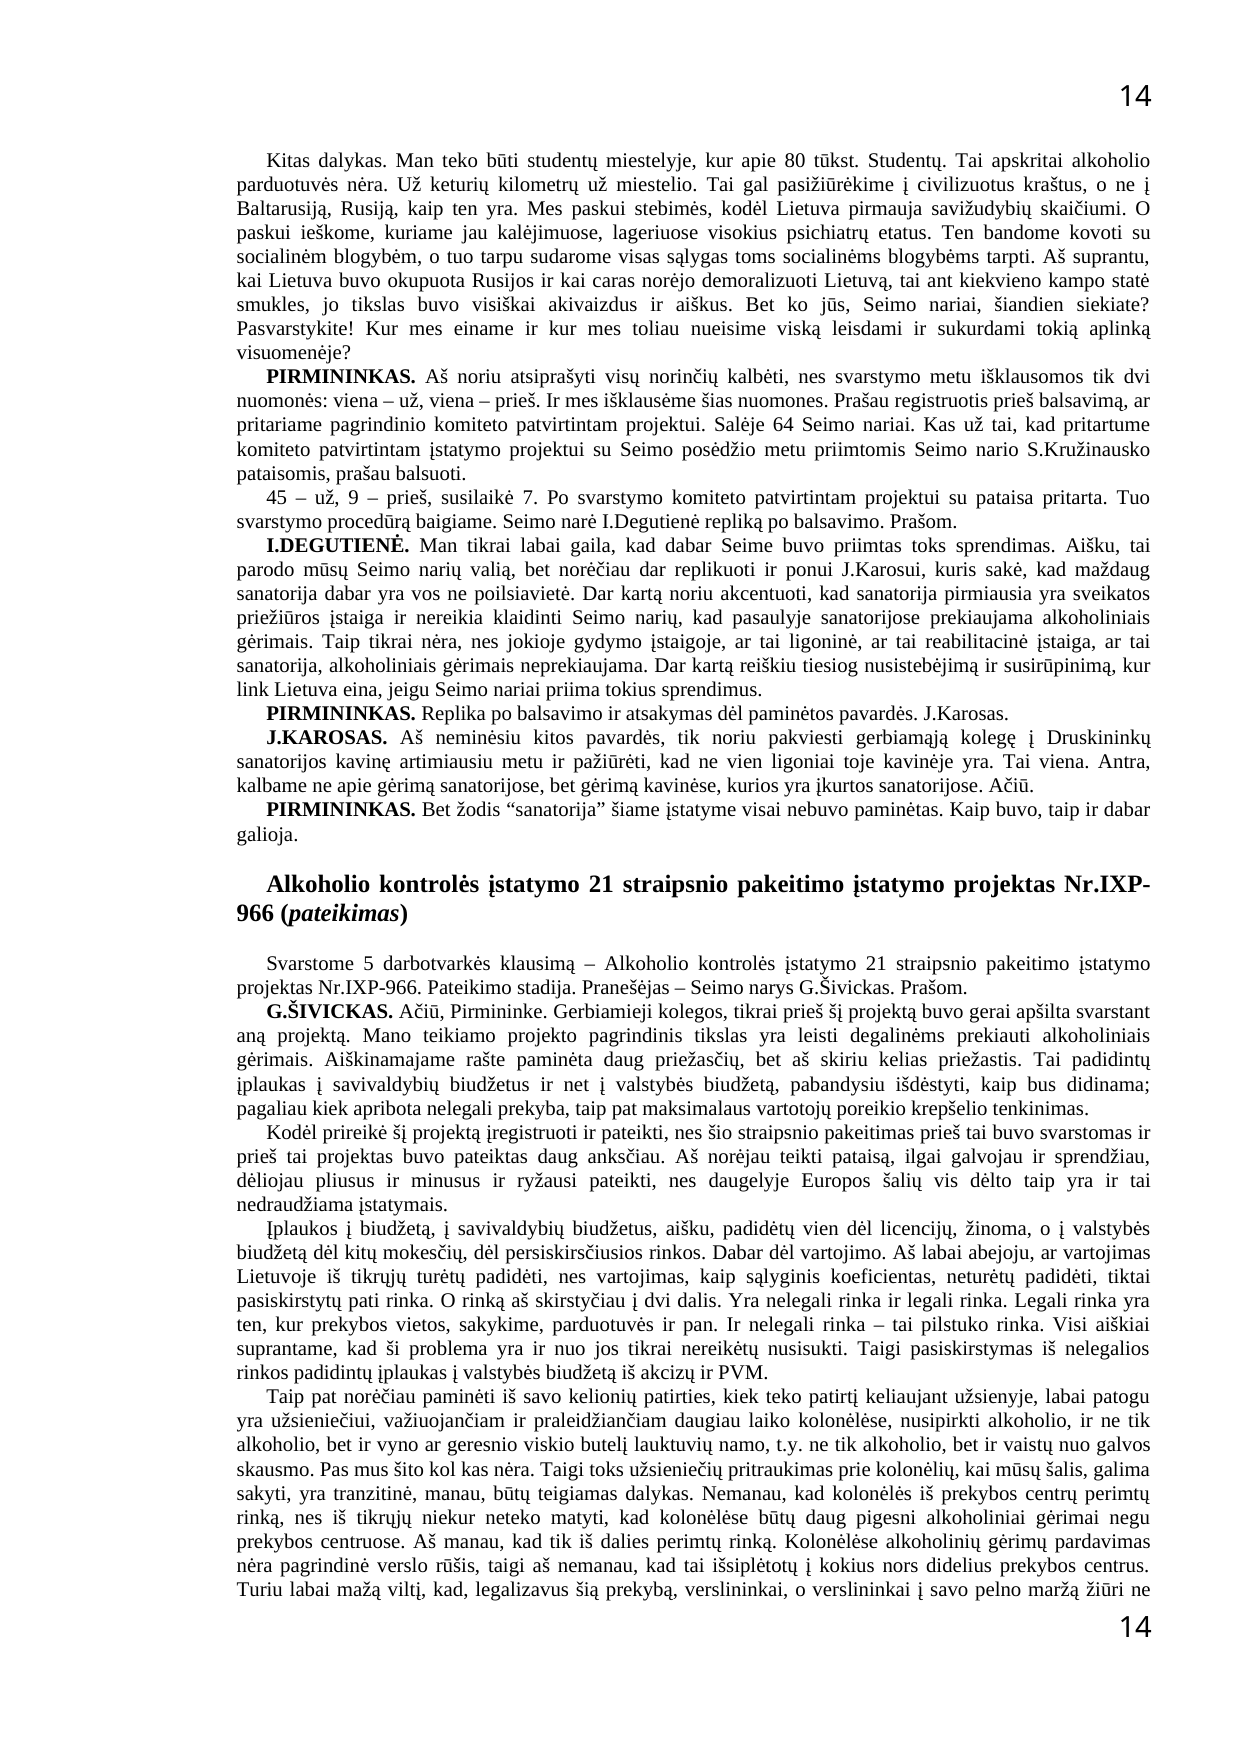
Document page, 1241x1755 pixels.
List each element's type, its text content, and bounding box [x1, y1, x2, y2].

text Taip pat norėčiau paminėti iš savo kelionių patirties, kiek teko patirtį keliaujant užsienyje, labai patogu yra užsieniečiui, važiuojančiam ir praleidžiančiam daugiau laiko kolonėlėse, nusipirkti alkoholio, ir ne tik alkoholio, bet ir vyno ar geresnio viskio butelį lauktuvių namo, t.y. ne tik alkoholio, bet ir vaistų nuo galvos skausmo. Pas mus šito kol kas nėra. Taigi toks užsieniečių pritraukimas prie kolonėlių, kai mūsų šalis, galima sakyti, yra tranzitinė, manau, būtų teigiamas dalykas. Nemanau, kad kolonėlės iš prekybos centrų perimtų rinką, nes iš tikrųjų niekur neteko matyti, kad kolonėlėse būtų daug pigesni alkoholiniai gėrimai negu prekybos centruose. Aš manau, kad tik iš dalies perimtų rinką. Kolonėlėse alkoholinių gėrimų pardavimas nėra pagrindinė verslo rūšis, taigi aš nemanau, kad tai išsiplėtotų į kokius nors didelius prekybos centrus. Turiu labai mažą viltį, kad, legalizavus šią prekybą, verslininkai, o verslininkai į savo pelno maržą žiūri ne [236, 1384, 1152, 1601]
text J.KAROSAS. Aš neminėsiu kitos pavardės, tik noriu pakviesti gerbiamąją kolegę į Druskininkų sanatorijos kavinę artimiausiu metu ir pažiūrėti, kad ne vien ligoniai toje kavinėje yra. Tai viena. Antra, kalbame ne apie gėrimą sanatorijose, bet gėrimą kavinėse, kurios yra įkurtos sanatorijose. Ačiū. [236, 725, 1152, 797]
text G.ŠIVICKAS. Ačiū, Pirmininke. Gerbiamieji kolegos, tikrai prieš šį projektą buvo gerai apšilta svarstant aną projektą. Mano teikiamo projekto pagrindinis tikslas yra leisti degalinėms prekiauti alkoholiniais gėrimais. Aiškinamajame rašte paminėta daug priežasčių, bet aš skiriu kelias priežastis. Tai padidintų įplaukas į savivaldybių biudžetus ir net į valstybės biudžetą, pabandysiu išdėstyti, kaip bus didinama; pagaliau kiek apribota nelegali prekyba, taip pat maksimalaus vartotojų poreikio krepšelio tenkinimas. [236, 999, 1152, 1119]
text Kitas dalykas. Man teko būti studentų miestelyje, kur apie 80 tūkst. Studentų. Tai apskritai alkoholio parduotuvės nėra. Už keturių kilometrų už miestelio. Tai gal pasižiūrėkime į civilizuotus kraštus, o ne į Baltarusiją, Rusiją, kaip ten yra. Mes paskui stebimės, kodėl Lietuva pirmauja savižudybių skaičiumi. O paskui ieškome, kuriame jau kalėjimuose, lageriuose visokius psichiatrų etatus. Ten bandome kovoti su socialinėm blogybėm, o tuo tarpu sudarome visas sąlygas toms socialinėms blogybėms tarpti. Aš suprantu, kai Lietuva buvo okupuota Rusijos ir kai caras norėjo demoralizuoti Lietuvą, tai ant kiekvieno kampo statė smukles, jo tikslas buvo visiškai akivaizdus ir aiškus. Bet ko jūs, Seimo nariai, šiandien siekiate? Pasvarstykite! Kur mes einame ir kur mes toliau nueisime viską leisdami ir sukurdami tokią aplinką visuomenėje? [236, 148, 1152, 364]
text PIRMININKAS. Aš noriu atsiprašyti visų norinčių kalbėti, nes svarstymo metu išklausomos tik dvi nuomonės: viena – už, viena – prieš. Ir mes išklausėme šias nuomones. Prašau registruotis prieš balsavimą, ar pritariame pagrindinio komiteto patvirtintam projektui. Salėje 64 Seimo nariai. Kas už tai, kad pritartume komiteto patvirtintam įstatymo projektui su Seimo posėdžio metu priimtomis Seimo nario S.Kružinausko pataisomis, prašau balsuoti. [236, 364, 1152, 484]
text Svarstome 5 darbotvarkės klausimą – Alkoholio kontrolės įstatymo 21 straipsnio pakeitimo įstatymo projektas Nr.IXP-966. Pateikimo stadija. Pranešėjas – Seimo narys G.Šivickas. Prašom. [236, 951, 1152, 999]
text Kodėl prireikė šį projektą įregistruoti ir pateikti, nes šio straipsnio pakeitimas prieš tai buvo svarstomas ir prieš tai projektas buvo pateiktas daug anksčiau. Aš norėjau teikti pataisą, ilgai galvojau ir sprendžiau, dėliojau pliusus ir minusus ir ryžausi pateikti, nes daugelyje Europos šalių vis dėlto taip yra ir tai nedraudžiama įstatymais. [236, 1119, 1152, 1216]
text 45 – už, 9 – prieš, susilaikė 7. Po svarstymo komiteto patvirtintam projektui su pataisa pritarta. Tuo svarstymo procedūrą baigiame. Seimo narė I.Degutienė repliką po balsavimo. Prašom. [236, 484, 1152, 533]
text PIRMININKAS. Replika po balsavimo ir atsakymas dėl paminėtos pavardės. J.Karosas. [236, 701, 1152, 725]
text PIRMININKAS. Bet žodis “sanatorija” šiame įstatyme visai nebuvo paminėtas. Kaip buvo, taip ir dabar galioja. [236, 797, 1152, 846]
text Alkoholio kontrolės įstatymo 21 straipsnio pakeitimo įstatymo projektas Nr.IXP-966 (pateikimas) [236, 869, 1152, 927]
text Įplaukos į biudžetą, į savivaldybių biudžetus, aišku, padidėtų vien dėl licencijų, žinoma, o į valstybės biudžetą dėl kitų mokesčių, dėl persiskirsčiusios rinkos. Dabar dėl vartojimo. Aš labai abejoju, ar vartojimas Lietuvoje iš tikrųjų turėtų padidėti, nes vartojimas, kaip sąlyginis koeficientas, neturėtų padidėti, tiktai pasiskirstytų pati rinka. O rinką aš skirstyčiau į dvi dalis. Yra nelegali rinka ir legali rinka. Legali rinka yra ten, kur prekybos vietos, sakykime, parduotuvės ir pan. Ir nelegali rinka – tai pilstuko rinka. Visi aiškiai suprantame, kad ši problema yra ir nuo jos tikrai nereikėtų nusisukti. Taigi pasiskirstymas iš nelegalios rinkos padidintų įplaukas į valstybės biudžetą iš akcizų ir PVM. [236, 1216, 1152, 1384]
text I.DEGUTIENĖ. Man tikrai labai gaila, kad dabar Seime buvo priimtas toks sprendimas. Aišku, tai parodo mūsų Seimo narių valią, bet norėčiau dar replikuoti ir ponui J.Karosui, kuris sakė, kad maždaug sanatorija dabar yra vos ne poilsiavietė. Dar kartą noriu akcentuoti, kad sanatorija pirmiausia yra sveikatos priežiūros įstaiga ir nereikia klaidinti Seimo narių, kad pasaulyje sanatorijose prekiaujama alkoholiniais gėrimais. Taip tikrai nėra, nes jokioje gydymo įstaigoje, ar tai ligoninė, ar tai reabilitacinė įstaiga, ar tai sanatorija, alkoholiniais gėrimais neprekiaujama. Dar kartą reiškiu tiesiog nusistebėjimą ir susirūpinimą, kur link Lietuva eina, jeigu Seimo nariai priima tokius sprendimus. [236, 533, 1152, 701]
